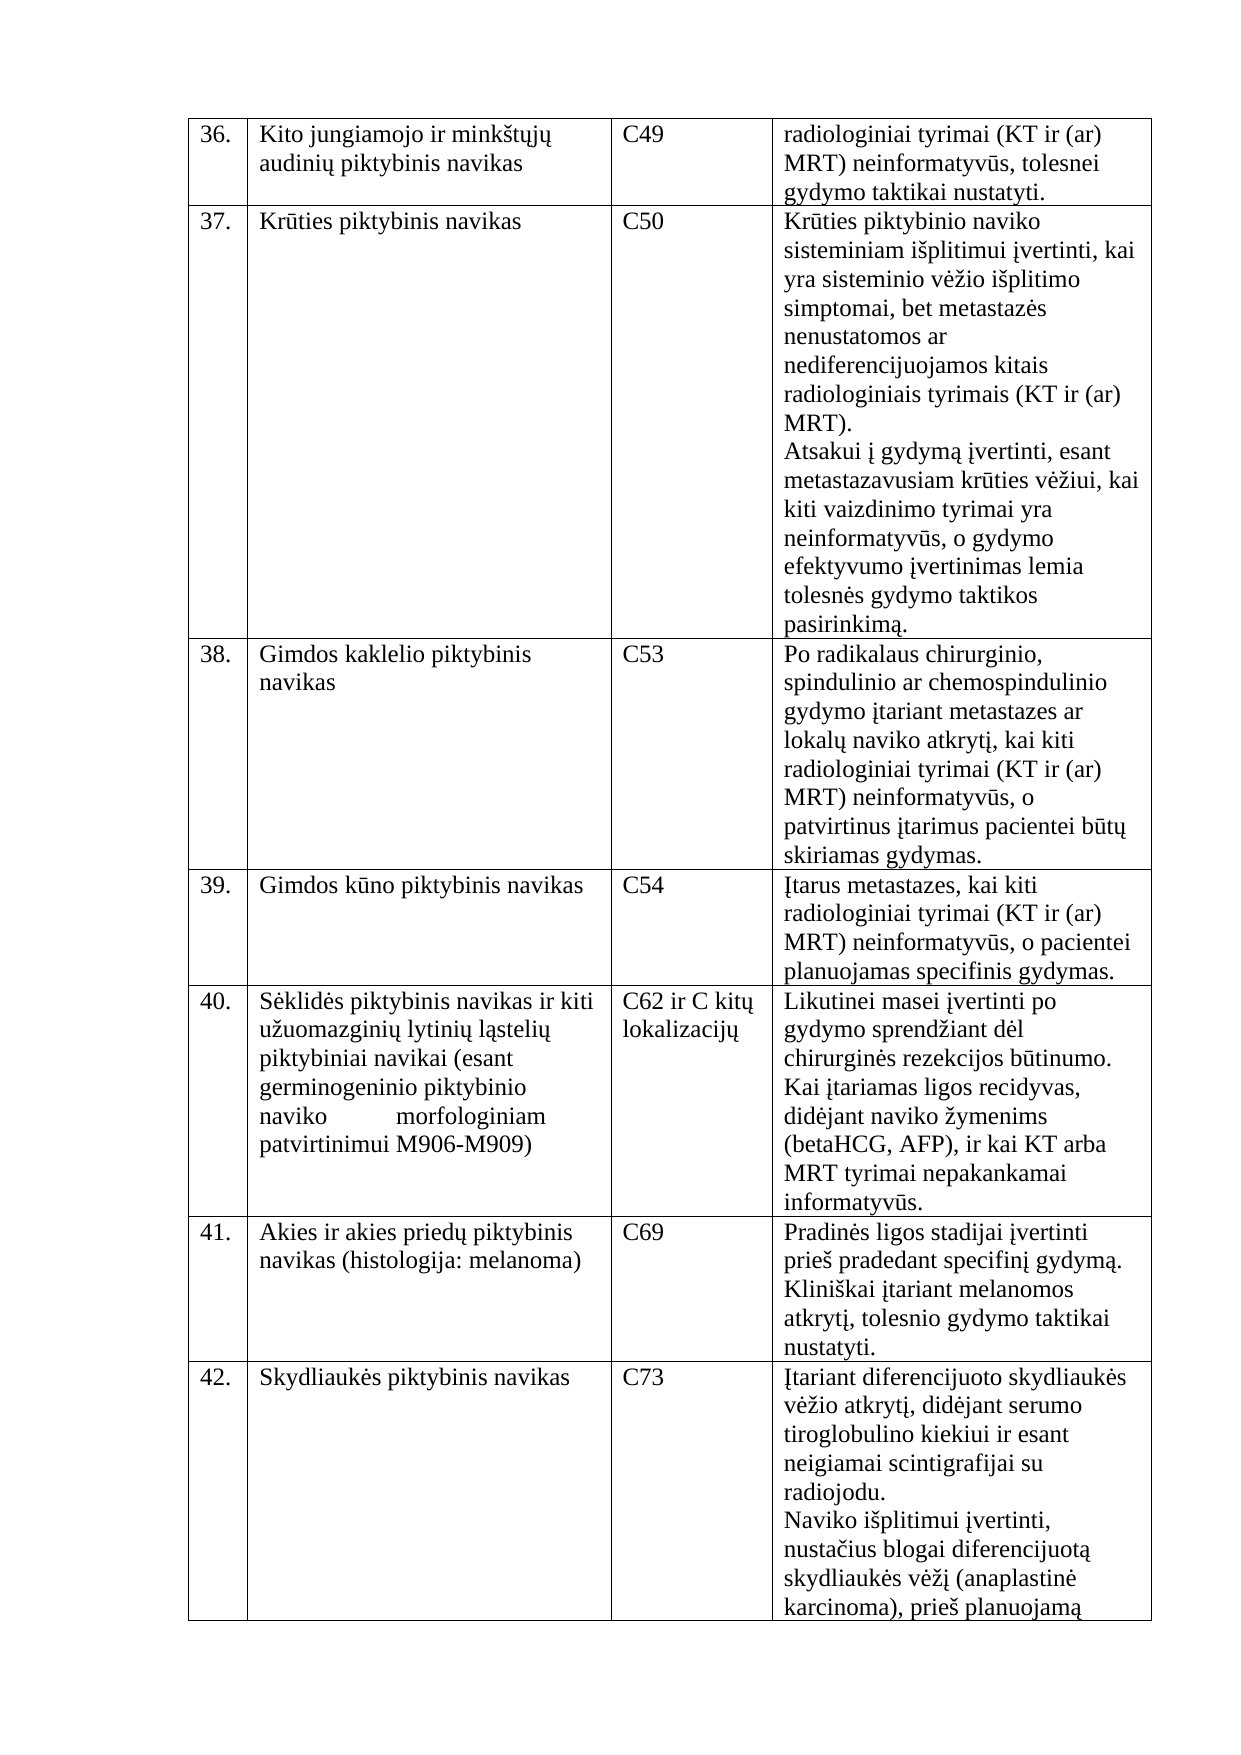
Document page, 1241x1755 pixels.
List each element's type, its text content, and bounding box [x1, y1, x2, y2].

table_cell Krūties piktybinis navikas [248, 206, 611, 638]
table_cell Gimdos kūno piktybinis navikas [248, 870, 611, 985]
table_cell C49 [612, 119, 772, 205]
table_cell C53 [612, 639, 772, 869]
table_cell Sėklidės piktybinis navikas ir kiti užuomazginių lytinių ląstelių piktybiniai navikai (esant germinogeninio piktybinio naviko morfologiniam patvirtinimui M906-M909) [248, 986, 611, 1216]
table_cell Gimdos kaklelio piktybinis navikas [248, 639, 611, 869]
table_cell 42. [189, 1362, 247, 1620]
table_cell 41. [189, 1217, 247, 1361]
table_cell 38. [189, 639, 247, 869]
table_cell C54 [612, 870, 772, 985]
table_cell Kito jungiamojo ir minkštųjų audinių piktybinis navikas [248, 119, 611, 205]
table_cell Įtariant diferencijuoto skydliaukės vėžio atkrytį, didėjant serumo tiroglobulino kiekiui ir esant neigiamai scintigrafijai su radiojodu. Naviko išplitimui įvertinti, nustačius blogai diferencijuotą skydliaukės vėžį (anaplastinė karcinoma), prieš planuojamą [773, 1362, 1151, 1620]
table_cell 36. [189, 119, 247, 205]
table_cell Skydliaukės piktybinis navikas [248, 1362, 611, 1620]
table_cell Pradinės ligos stadijai įvertinti prieš pradedant specifinį gydymą. Kliniškai įtariant melanomos atkrytį, tolesnio gydymo taktikai nustatyti. [773, 1217, 1151, 1361]
table_cell Krūties piktybinio naviko sisteminiam išplitimui įvertinti, kai yra sisteminio vėžio išplitimo simptomai, bet metastazės nenustatomos ar nediferencijuojamos kitais radiologiniais tyrimais (KT ir (ar) MRT). Atsakui į gydymą įvertinti, esant metastazavusiam krūties vėžiui, kai kiti vaizdinimo tyrimai yra neinformatyvūs, o gydymo efektyvumo įvertinimas lemia tolesnės gydymo taktikos pasirinkimą. [773, 206, 1151, 638]
table_cell 40. [189, 986, 247, 1216]
table_cell Po radikalaus chirurginio, spindulinio ar chemospindulinio gydymo įtariant metastazes ar lokalų naviko atkrytį, kai kiti radiologiniai tyrimai (KT ir (ar) MRT) neinformatyvūs, o patvirtinus įtarimus pacientei būtų skiriamas gydymas. [773, 639, 1151, 869]
table_cell C62 ir C kitų lokalizacijų [612, 986, 772, 1216]
table_cell C73 [612, 1362, 772, 1620]
table_cell 39. [189, 870, 247, 985]
table_cell C50 [612, 206, 772, 638]
table_cell Akies ir akies priedų piktybinis navikas (histologija: melanoma) [248, 1217, 611, 1361]
table_cell 37. [189, 206, 247, 638]
table_cell C69 [612, 1217, 772, 1361]
table_cell Likutinei masei įvertinti po gydymo sprendžiant dėl chirurginės rezekcijos būtinumo. Kai įtariamas ligos recidyvas, didėjant naviko žymenims (betaHCG, AFP), ir kai KT arba MRT tyrimai nepakankamai informatyvūs. [773, 986, 1151, 1216]
table_cell Įtarus metastazes, kai kiti radiologiniai tyrimai (KT ir (ar) MRT) neinformatyvūs, o pacientei planuojamas specifinis gydymas. [773, 870, 1151, 985]
table_cell radiologiniai tyrimai (KT ir (ar) MRT) neinformatyvūs, tolesnei gydymo taktikai nustatyti. [773, 119, 1151, 205]
